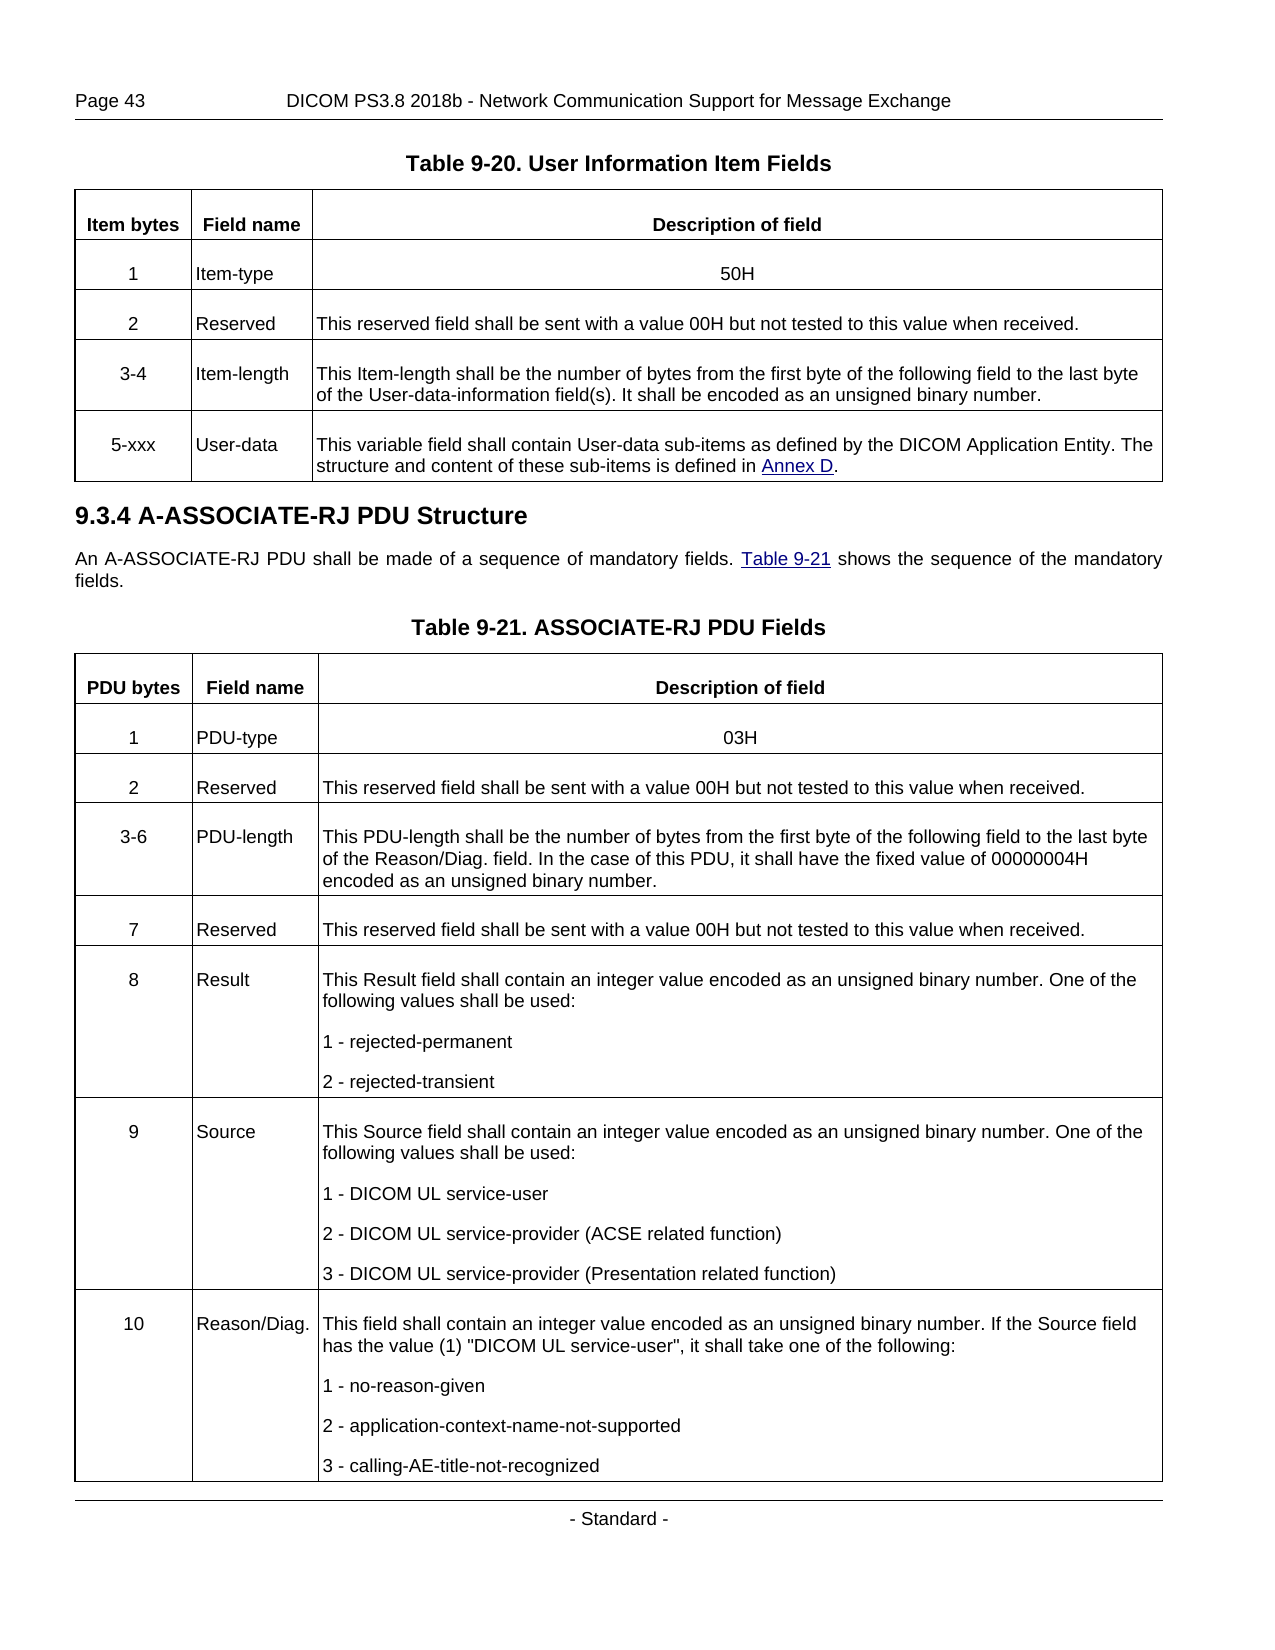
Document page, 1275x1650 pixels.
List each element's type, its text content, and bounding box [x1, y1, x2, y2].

table_cell Item-type [192, 240, 312, 289]
table_cell Result [193, 946, 318, 1097]
table_cell This variable field shall contain User-data sub-items as defined by the DICOM Application Entity. The structure and content of these sub-items is defined in Annex D. [313, 411, 1162, 481]
table_cell Reason/Diag. [193, 1290, 318, 1481]
text Table 9-20. User Information Item Fields [75, 150, 1162, 176]
table_cell This Result field shall contain an integer value encoded as an unsigned binary number. One of the following values shall be used: 1 - rejected-permanent 2 - rejected-transient [319, 946, 1162, 1097]
table_cell User-data [192, 411, 312, 481]
table_cell Reserved [193, 896, 318, 945]
table_cell 5-xxx [76, 411, 191, 481]
table_cell This field shall contain an integer value encoded as an unsigned binary number. If the Source field has the value (1) "DICOM UL service-user", it shall take one of the following: 1 - no-reason-given 2 - application-context-name-not-supported 3 - calling-AE-title-not-recognized [319, 1290, 1162, 1481]
table_header PDU bytes [76, 654, 192, 703]
table_cell 1 [76, 704, 192, 753]
table_cell This PDU-length shall be the number of bytes from the first byte of the following field to the last byte of the Reason/Diag. field. In the case of this PDU, it shall have the fixed value of 00000004H encoded as an unsigned binary number. [319, 803, 1162, 895]
table_cell This Source field shall contain an integer value encoded as an unsigned binary number. One of the following values shall be used: 1 - DICOM UL service-user 2 - DICOM UL service-provider (ACSE related function) 3 - DICOM UL service-provider (Presentation related function) [319, 1098, 1162, 1289]
table_cell PDU-length [193, 803, 318, 895]
table_cell Reserved [193, 754, 318, 802]
table_cell This Item-length shall be the number of bytes from the first byte of the following field to the last byte of the User-data-information field(s). It shall be encoded as an unsigned binary number. [313, 340, 1162, 410]
table_cell 9 [76, 1098, 192, 1289]
table_cell 2 [76, 754, 192, 802]
text Table 9-21. ASSOCIATE-RJ PDU Fields [75, 614, 1162, 640]
text An A-ASSOCIATE-RJ PDU shall be made of a sequence of mandatory fields. Table 9-21 shows the sequence of the mandatory fields. [75, 548, 1162, 591]
table_cell This reserved field shall be sent with a value 00H but not tested to this value when received. [313, 290, 1162, 338]
table_cell 3-6 [76, 803, 192, 895]
table_cell Source [193, 1098, 318, 1289]
table_cell This reserved field shall be sent with a value 00H but not tested to this value when received. [319, 896, 1162, 945]
table_header Item bytes [76, 190, 191, 239]
table_cell 3-4 [76, 340, 191, 410]
table_header Field name [192, 190, 312, 239]
text 9.3.4 A-ASSOCIATE-RJ PDU Structure [75, 501, 1162, 529]
table_cell 2 [76, 290, 191, 338]
table_cell 03H [319, 704, 1162, 753]
table_cell PDU-type [193, 704, 318, 753]
table_cell This reserved field shall be sent with a value 00H but not tested to this value when received. [319, 754, 1162, 802]
table_cell 1 [76, 240, 191, 289]
table_cell 50H [313, 240, 1162, 289]
table_header Field name [193, 654, 318, 703]
table_cell 8 [76, 946, 192, 1097]
table_header Description of field [319, 654, 1162, 703]
table_header Description of field [313, 190, 1162, 239]
table_cell 10 [76, 1290, 192, 1481]
table_cell Reserved [192, 290, 312, 338]
table_cell Item-length [192, 340, 312, 410]
table_cell 7 [76, 896, 192, 945]
